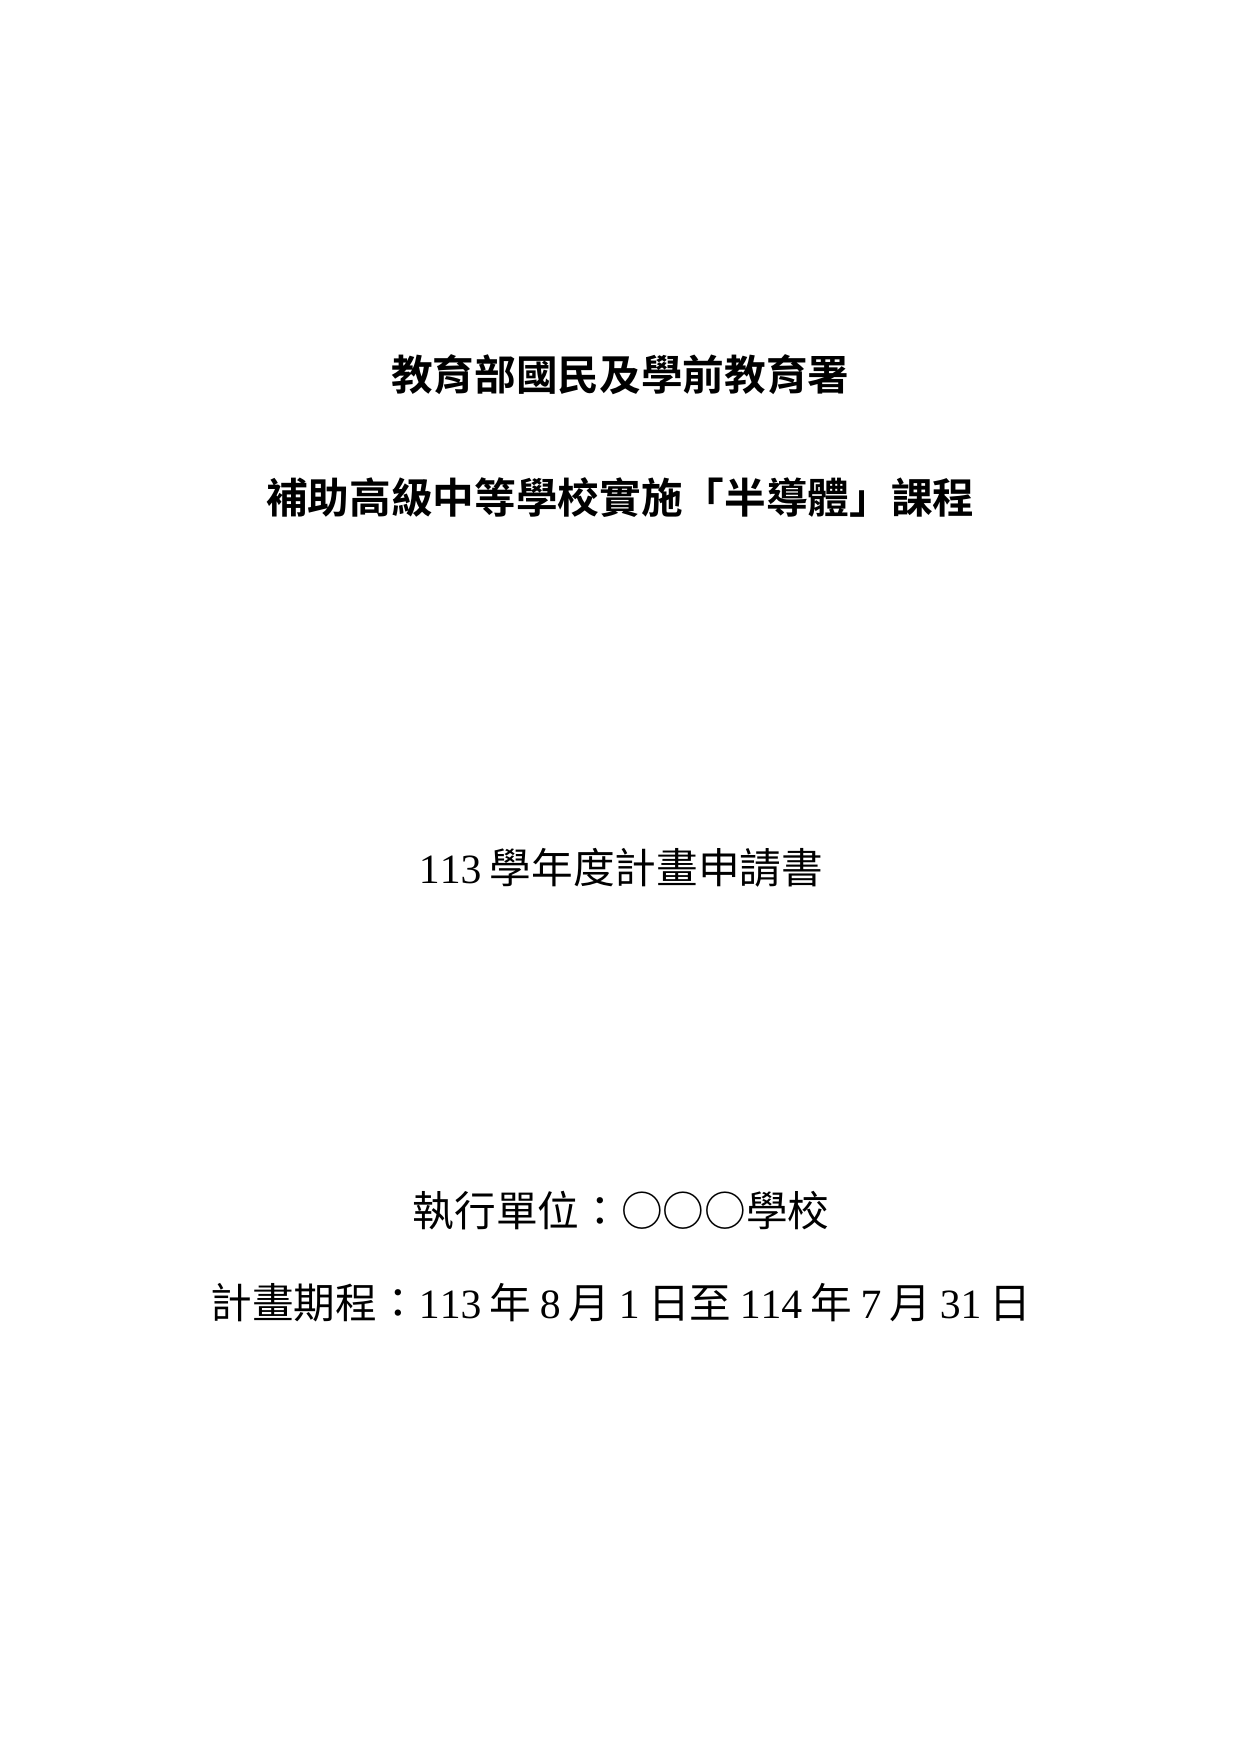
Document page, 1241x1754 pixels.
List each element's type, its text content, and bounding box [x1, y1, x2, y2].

text 補助高級中等學校實施「半導體」課程 [118, 454, 1122, 516]
text 113學年度計畫申請書 [118, 824, 1123, 886]
text 教育部國民及學前教育署 [118, 331, 1122, 393]
text 執行單位：○○○學校 [118, 1167, 1123, 1229]
text 計畫期程：113年8月1日至114年7月31日 [118, 1259, 1123, 1322]
